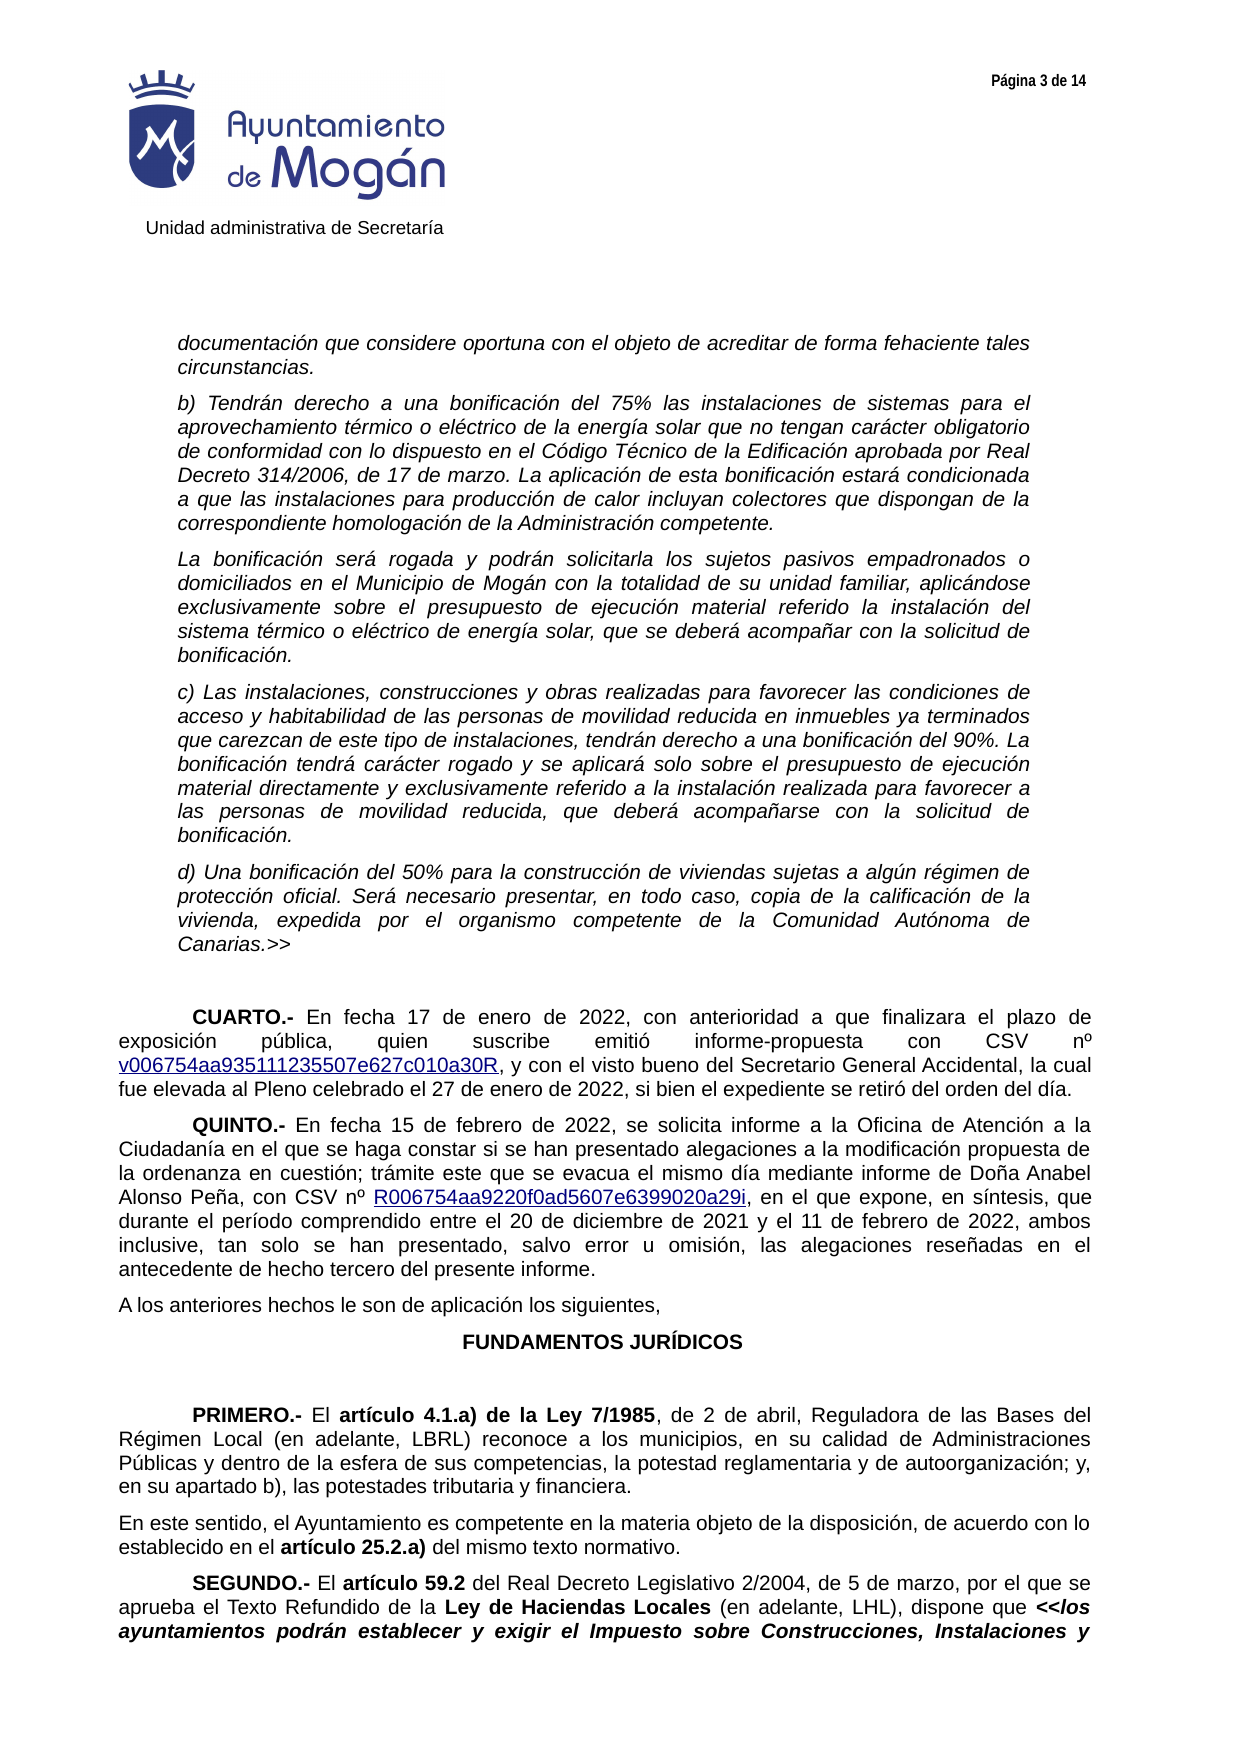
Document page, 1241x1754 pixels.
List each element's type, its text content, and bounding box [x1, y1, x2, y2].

text b) Tendrán derecho a una bonificación del 75% las instalaciones de sistemas para el aprovechamiento térmico o eléctrico de la energía solar que no tengan carácter obligatorio de conformidad con lo dispuesto en el Código Técnico de la Edificación aprobada por Real Decreto 314/2006, de 17 de marzo. La aplicación de esta bonificación estará condicionada a que las instalaciones para producción de calor incluyan colectores que dispongan de la correspondiente homologación de la Administración competente. [177, 391, 1033, 535]
text documentación que considere oportuna con el objeto de acreditar de forma fehaciente tales circunstancias. [177, 331, 1033, 378]
text La bonificación será rogada y podrán solicitarla los sujetos pasivos empadronados o domiciliados en el Municipio de Mogán con la totalidad de su unidad familiar, aplicándose exclusivamente sobre el presupuesto de ejecución material referido la instalación del sistema térmico o eléctrico de energía solar, que se deberá acompañar con la solicitud de bonificación. [177, 547, 1033, 667]
text SEGUNDO.- El artículo 59.2 del Real Decreto Legislativo 2/2004, de 5 de marzo, por el que se aprueba el Texto Refundido de la Ley de Haciendas Locales (en adelante, LHL), dispone que <<los ayuntamientos podrán establecer y exigir el Impuesto sobre Construcciones, Instalaciones y [118, 1571, 1092, 1643]
text FUNDAMENTOS JURÍDICOS [118, 1329, 1092, 1353]
text A los anteriores hechos le son de aplicación los siguientes, [118, 1293, 1092, 1317]
text QUINTO.- En fecha 15 de febrero de 2022, se solicita informe a la Oficina de Atención a la Ciudadanía en el que se haga constar si se han presentado alegaciones a la modificación propuesta de la ordenanza en cuestión; trámite este que se evacua el mismo día mediante informe de Doña Anabel Alonso Peña, con CSV nº R006754aa9220f0ad5607e6399020a29i, en el que expone, en síntesis, que durante el período comprendido entre el 20 de diciembre de 2021 y el 11 de febrero de 2022, ambos inclusive, tan solo se han presentado, salvo error u omisión, las alegaciones reseñadas en el antecedente de hecho tercero del presente informe. [118, 1113, 1092, 1281]
text CUARTO.- En fecha 17 de enero de 2022, con anterioridad a que finalizara el plazo de exposición pública, quien suscribe emitió informe-propuesta con CSV nº v006754aa935111235507e627c010a30R, y con el visto bueno del Secretario General Accidental, la cual fue elevada al Pleno celebrado el 27 de enero de 2022, si bien el expediente se retiró del orden del día. [118, 1004, 1092, 1100]
text c) Las instalaciones, construcciones y obras realizadas para favorecer las condiciones de acceso y habitabilidad de las personas de movilidad reducida en inmuebles ya terminados que carezcan de este tipo de instalaciones, tendrán derecho a una bonificación del 90%. La bonificación tendrá carácter rogado y se aplicará solo sobre el presupuesto de ejecución material directamente y exclusivamente referido a la instalación realizada para favorecer a las personas de movilidad reducida, que deberá acompañarse con la solicitud de bonificación. [177, 679, 1033, 847]
text PRIMERO.- El artículo 4.1.a) de la Ley 7/1985, de 2 de abril, Reguladora de las Bases del Régimen Local (en adelante, LBRL) reconoce a los municipios, en su calidad de Administraciones Públicas y dentro de la esfera de sus competencias, la potestad reglamentaria y de autoorganización; y, en su apartado b), las potestades tributaria y financiera. [118, 1402, 1092, 1498]
text d) Una bonificación del 50% para la construcción de viviendas sujetas a algún régimen de protección oficial. Será necesario presentar, en todo caso, copia de la calificación de la vivienda, expedida por el organismo competente de la Comunidad Autónoma de Canarias.>> [177, 860, 1033, 956]
text En este sentido, el Ayuntamiento es competente en la materia objeto de la disposición, de acuerdo con lo establecido en el artículo 25.2.a) del mismo texto normativo. [118, 1511, 1092, 1559]
picture [128, 70, 445, 206]
